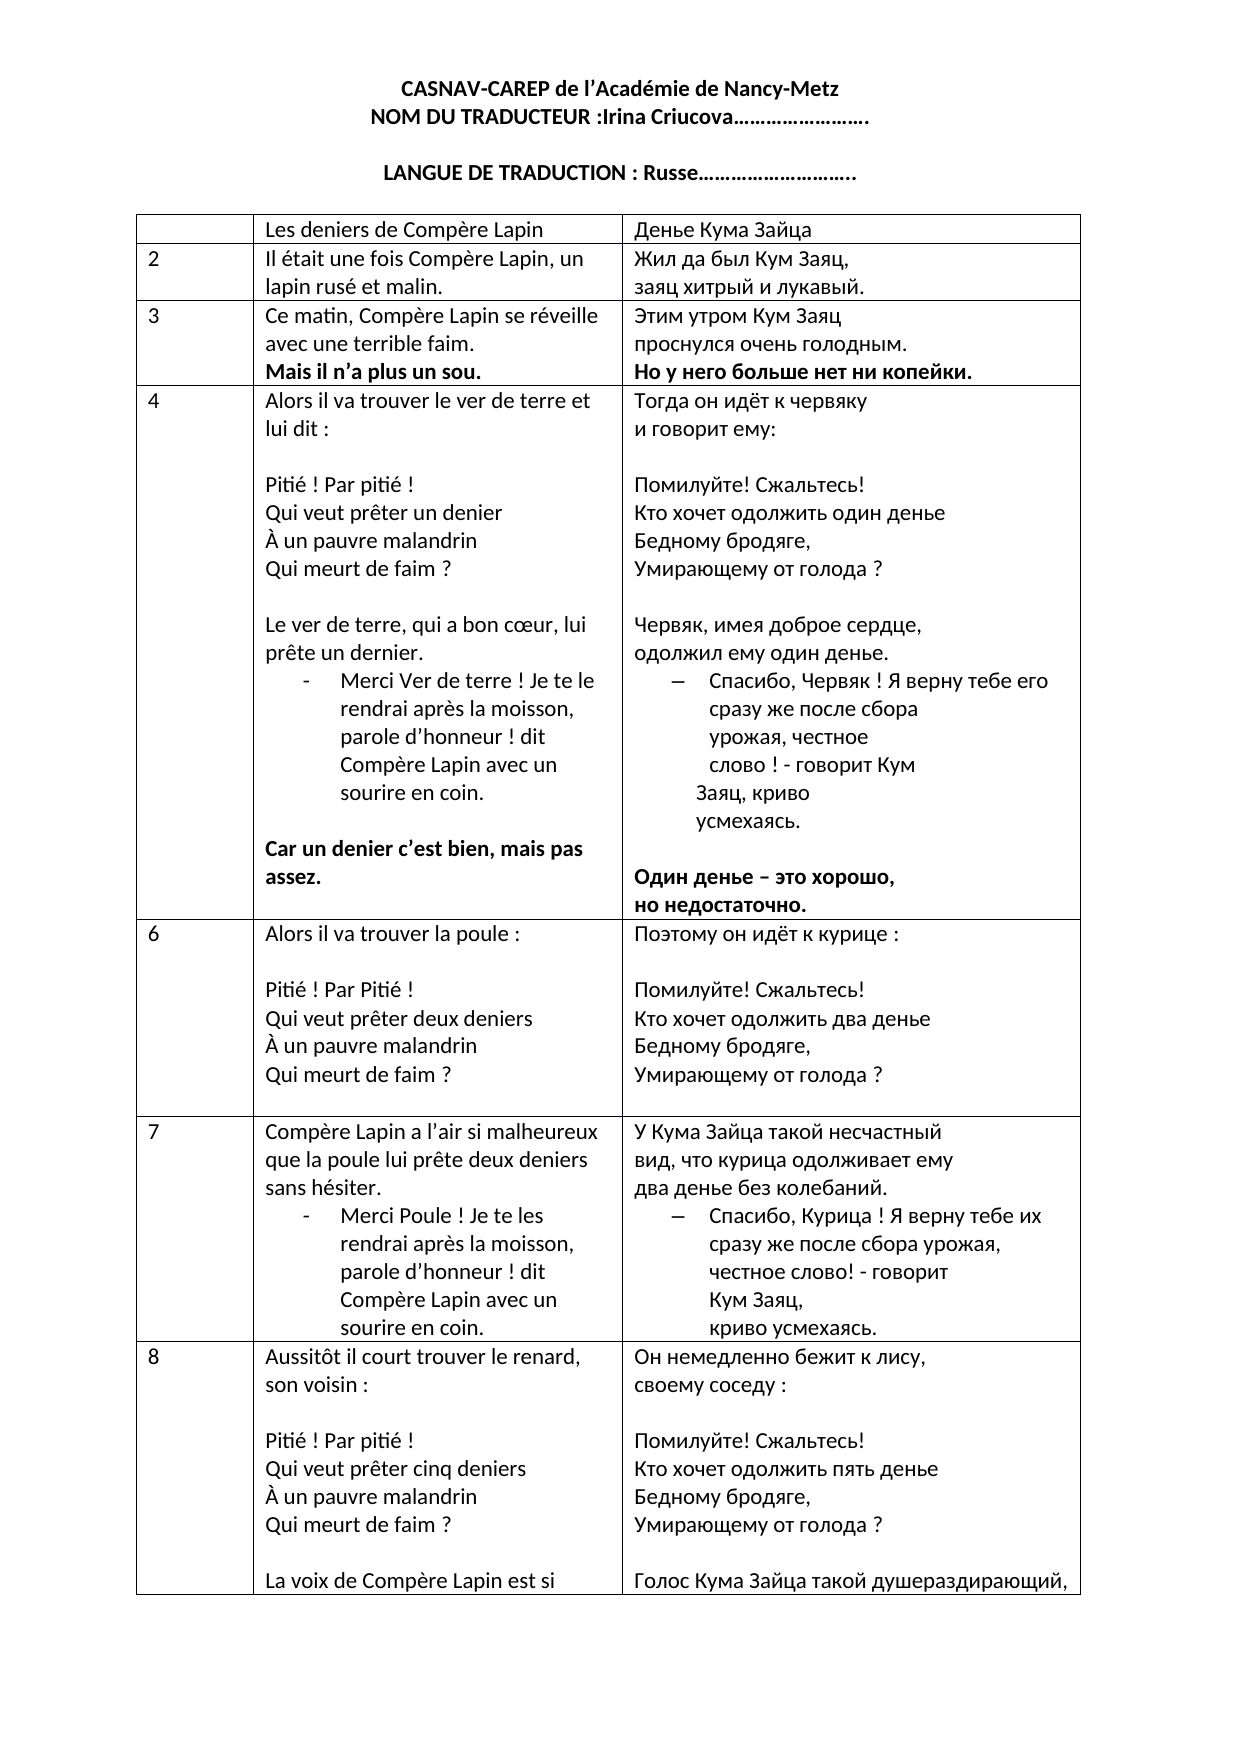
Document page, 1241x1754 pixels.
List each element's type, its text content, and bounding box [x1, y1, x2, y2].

table_header [137, 215, 253, 243]
table_cell У Кума Зайца такой несчастный вид, что курица одолживает ему два денье без колебаний. Спасибо, Курица ! Я верну тебе их сразу же после сбора урожая, честное слово! - говорит Кум Заяц, криво усмехаясь. [623, 1117, 1080, 1341]
table_cell Этим утром Кум Заяц проснулся очень голодным. Но у него больше нет ни копейки. [623, 301, 1080, 385]
table_cell Жил да был Кум Заяц, заяц хитрый и лукавый. [623, 244, 1080, 300]
table_cell Compère Lapin a l’air si malheureux que la poule lui prête deux deniers sans hésiter. Merci Poule ! Je te les rendrai après la moisson, parole d’honneur ! dit Compère Lapin avec un sourire en coin. [254, 1117, 622, 1341]
table_cell 7 [137, 1117, 253, 1341]
table_cell Il était une fois Compère Lapin, un lapin rusé et malin. [254, 244, 622, 300]
table_cell Ce matin, Compère Lapin se réveille avec une terrible faim. Mais il n’a plus un sou. [254, 301, 622, 385]
table_cell Поэтому он идёт к курице : Помилуйте! Сжальтесь! Кто хочет одолжить два денье Бедному бродяге, Умирающему от голода ? [623, 920, 1080, 1116]
table_cell Alors il va trouver le ver de terre et lui dit : Pitié ! Par pitié ! Qui veut prêter un denier À un pauvre malandrin Qui meurt de faim ? Le ver de terre, qui a bon cœur, lui prête un dernier. Merci Ver de terre ! Je te le rendrai après la moisson, parole d’honneur ! dit Compère Lapin avec un sourire en coin. Car un denier c’est bien, mais pas assez. [254, 386, 622, 918]
table_cell Он немедленно бежит к лису, своему соседу : Помилуйте! Сжальтесь! Кто хочет одолжить пять денье Бедному бродяге, Умирающему от голода ? Голос Кума Зайца такой душераздирающий, [623, 1342, 1080, 1594]
table_cell 8 [137, 1342, 253, 1594]
table_cell 4 [137, 386, 253, 918]
table_cell Тогда он идёт к червяку и говорит ему: Помилуйте! Сжальтесь! Кто хочет одолжить один денье Бедному бродяге, Умирающему от голода ? Червяк, имея доброе сердце, одолжил ему один денье. Спасибо, Червяк ! Я верну тебе его сразу же после сбора урожая, честное слово ! - говорит Кум Заяц, криво усмехаясь. Один денье – это хорошо, но недостаточно. [623, 386, 1080, 918]
table_header Les deniers de Compère Lapin [254, 215, 622, 243]
table_cell Aussitôt il court trouver le renard, son voisin : Pitié ! Par pitié ! Qui veut prêter cinq deniers À un pauvre malandrin Qui meurt de faim ? La voix de Compère Lapin est si [254, 1342, 622, 1594]
table_header Денье Кума Зайца [623, 215, 1080, 243]
table_cell 3 [137, 301, 253, 385]
table_cell Alors il va trouver la poule : Pitié ! Par Pitié ! Qui veut prêter deux deniers À un pauvre malandrin Qui meurt de faim ? [254, 920, 622, 1116]
table_cell 6 [137, 920, 253, 1116]
table_cell 2 [137, 244, 253, 300]
